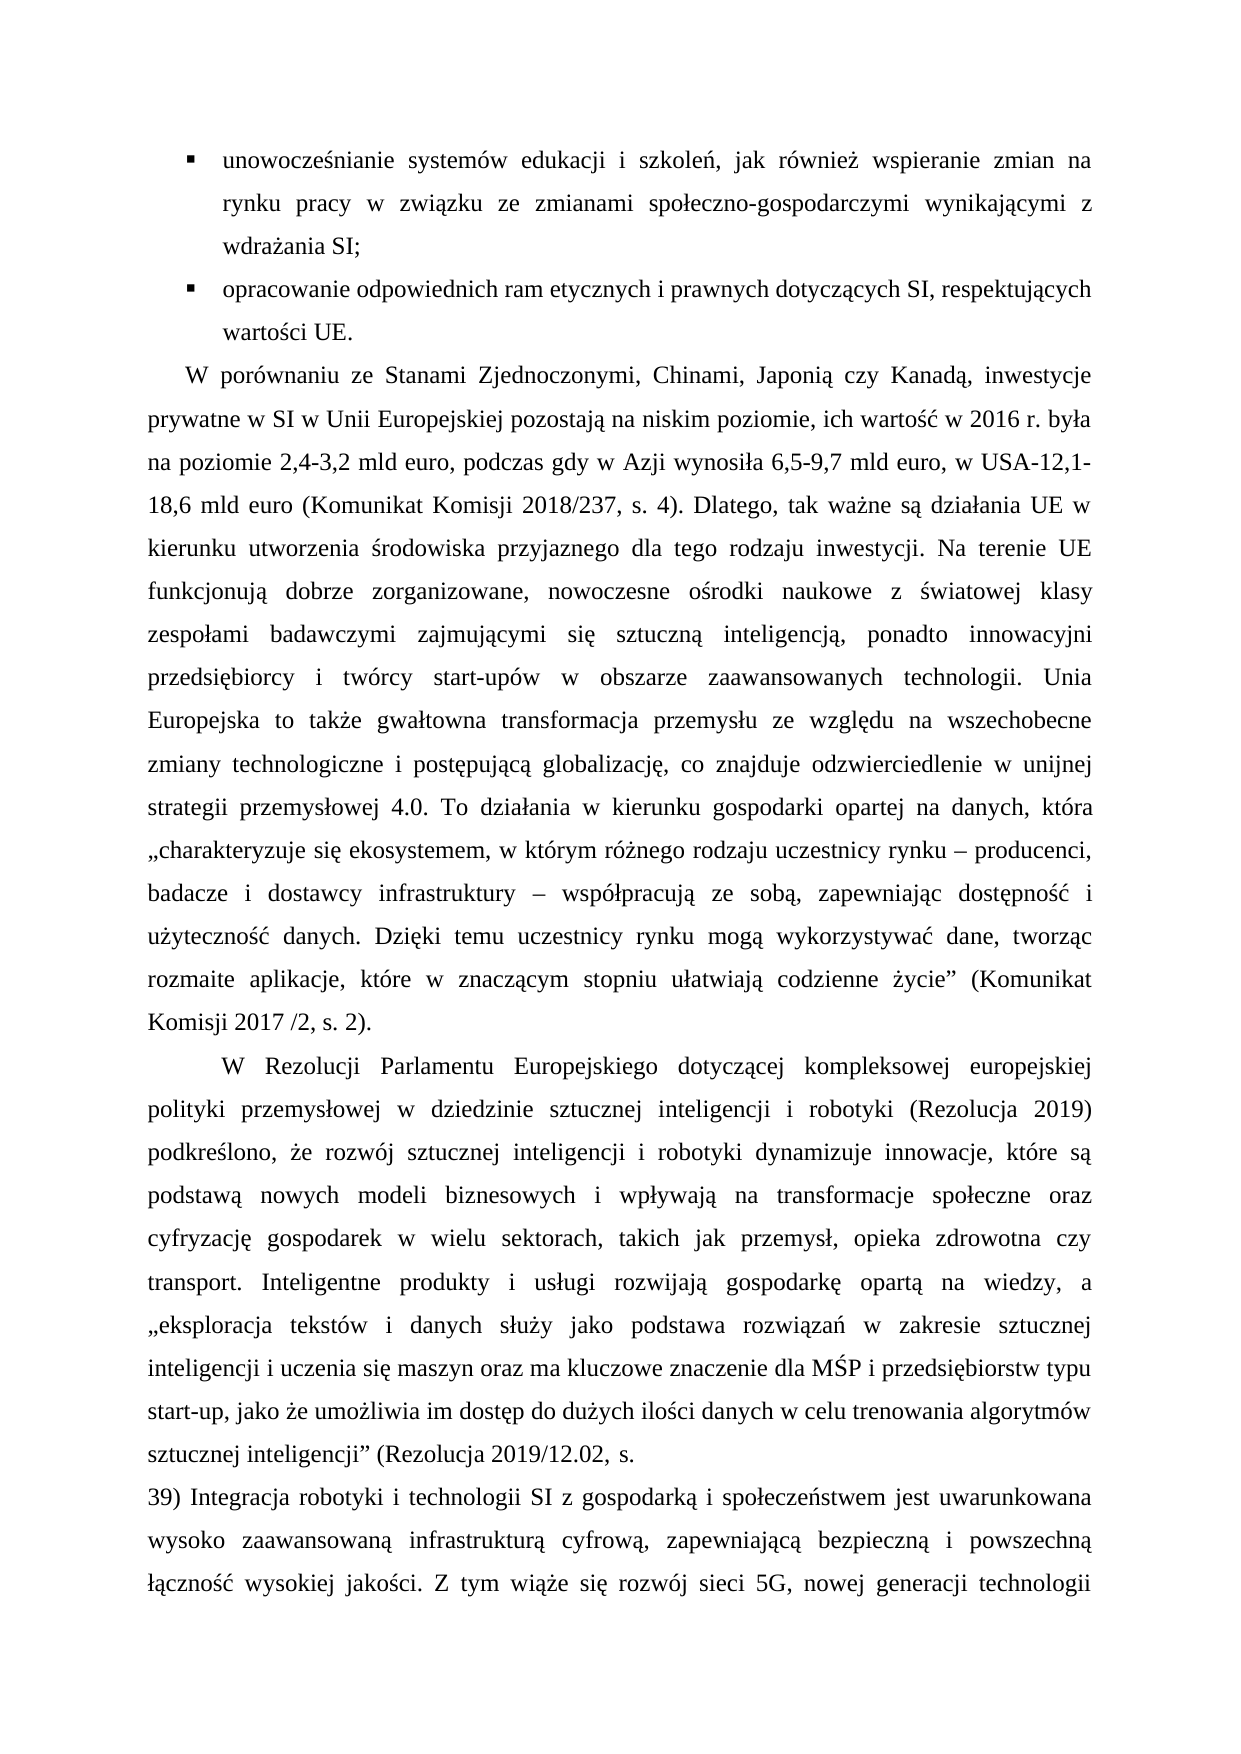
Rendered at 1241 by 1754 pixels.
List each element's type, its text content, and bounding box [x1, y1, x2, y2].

text W Rezolucji Parlamentu Europejskiego dotyczącej kompleksowej europejskiej polityki przemysłowej w dziedzinie sztucznej inteligencji i robotyki (Rezolucja 2019) podkreślono, że rozwój sztucznej inteligencji i robotyki dynamizuje innowacje, które są podstawą nowych modeli biznesowych i wpływają na transformacje społeczne oraz cyfryzację gospodarek w wielu sektorach, takich jak przemysł, opieka zdrowotna czy transport. Inteligentne produkty i usługi rozwijają gospodarkę opartą na wiedzy, a „eksploracja tekstów i danych służy jako podstawa rozwiązań w zakresie sztucznej inteligencji i uczenia się maszyn oraz ma kluczowe znaczenie dla MŚP i przedsiębiorstw typu start-up, jako że umożliwia im dostęp do dużych ilości danych w celu trenowania algorytmów sztucznej inteligencji” (Rezolucja 2019/12.02, s. [147, 1051, 1093, 1468]
text 39) Integracja robotyki i technologii SI z gospodarką i społeczeństwem jest uwarunkowana wysoko zaawansowaną infrastrukturą cyfrową, zapewniającą bezpieczną i powszechną łączność wysokiej jakości. Z tym wiąże się rozwój sieci 5G, nowej generacji technologii [147, 1482, 1093, 1597]
list opracowanie odpowiednich ram etycznych i prawnych dotyczących SI, respektujących wartości UE. [185, 274, 1092, 346]
text W porównaniu ze Stanami Zjednoczonymi, Chinami, Japonią czy Kanadą, inwestycje prywatne w SI w Unii Europejskiej pozostają na niskim poziomie, ich wartość w 2016 r. była na poziomie 2,4-3,2 mld euro, podczas gdy w Azji wynosiła 6,5-9,7 mld euro, w USA-12,1- 18,6 mld euro (Komunikat Komisji 2018/237, s. 4). Dlatego, tak ważne są działania UE w kierunku utworzenia środowiska przyjaznego dla tego rodzaju inwestycji. Na terenie UE funkcjonują dobrze zorganizowane, nowoczesne ośrodki naukowe z światowej klasy zespołami badawczymi zajmującymi się sztuczną inteligencją, ponadto innowacyjni przedsiębiorcy i twórcy start-upów w obszarze zaawansowanych technologii. Unia Europejska to także gwałtowna transformacja przemysłu ze względu na wszechobecne zmiany technologiczne i postępującą globalizację, co znajduje odzwierciedlenie w unijnej strategii przemysłowej 4.0. To działania w kierunku gospodarki opartej na danych, która „charakteryzuje się ekosystemem, w którym różnego rodzaju uczestnicy rynku – producenci, badacze i dostawcy infrastruktury – współpracują ze sobą, zapewniając dostępność i użyteczność danych. Dzięki temu uczestnicy rynku mogą wykorzystywać dane, tworząc rozmaite aplikacje, które w znaczącym stopniu ułatwiają codzienne życie” (Komunikat Komisji 2017 /2, s. 2). [147, 361, 1093, 1036]
list unowocześnianie systemów edukacji i szkoleń, jak również wspieranie zmian na rynku pracy w związku ze zmianami społeczno-gospodarczymi wynikającymi z wdrażania SI; [185, 145, 1092, 260]
